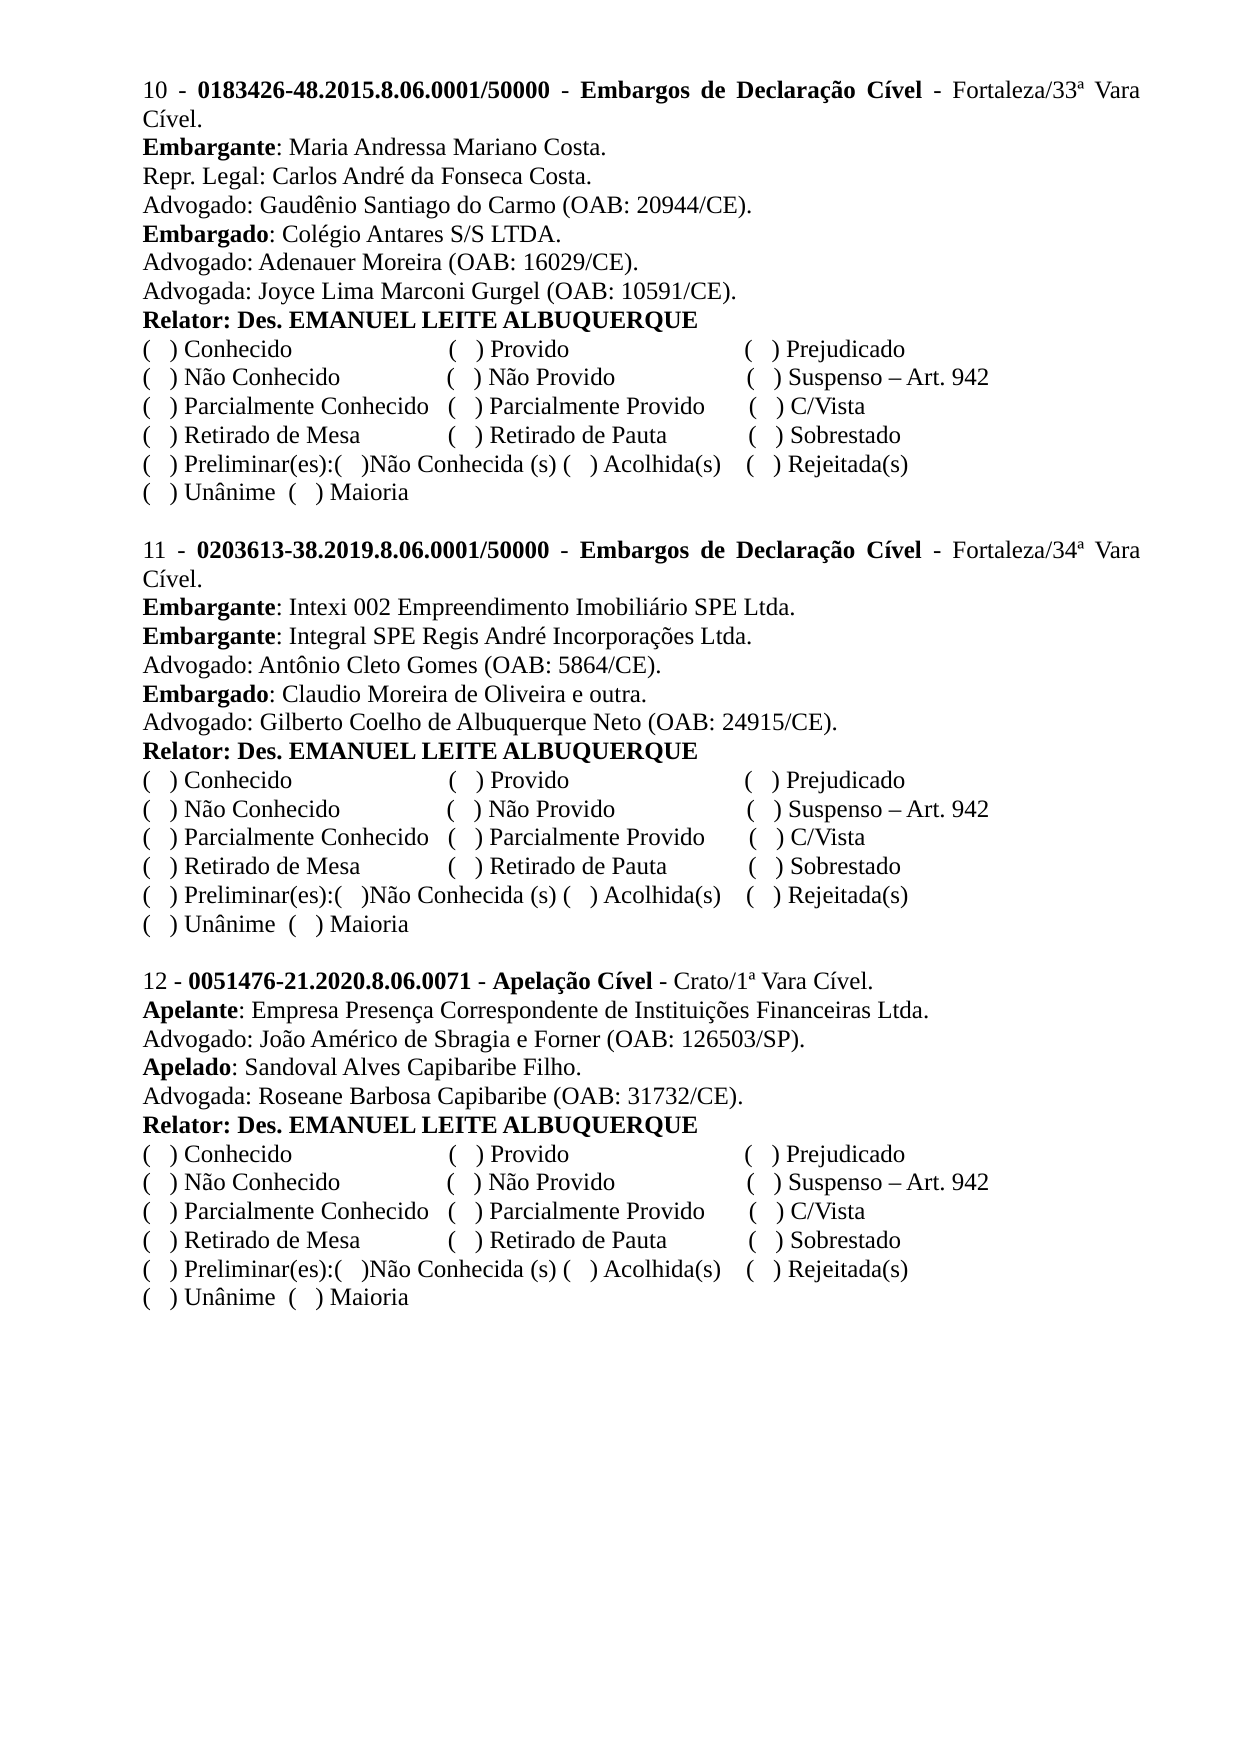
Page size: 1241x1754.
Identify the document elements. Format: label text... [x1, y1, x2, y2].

text ( ) Preliminar(es):( )Não Conhecida (s) ( ) Acolhida(s) ( ) Rejeitada(s) [142, 449, 1158, 477]
text Relator: Des. EMANUEL LEITE ALBUQUERQUE [142, 305, 1141, 334]
text Apelado: Sandoval Alves Capibaribe Filho. [142, 1052, 1141, 1081]
text ( ) Parcialmente Conhecido ( ) Parcialmente Provido ( ) C/Vista [142, 1196, 1158, 1225]
text Relator: Des. EMANUEL LEITE ALBUQUERQUE [142, 736, 1141, 765]
text Relator: Des. EMANUEL LEITE ALBUQUERQUE [142, 1110, 1141, 1139]
text ( ) Conhecido ( ) Provido ( ) Prejudicado [142, 334, 1141, 362]
text Embargado: Colégio Antares S/S LTDA. [142, 219, 1141, 247]
text Embargante: Maria Andressa Mariano Costa. [142, 132, 1141, 161]
text ( ) Parcialmente Conhecido ( ) Parcialmente Provido ( ) C/Vista [142, 822, 1158, 851]
text ( ) Preliminar(es):( )Não Conhecida (s) ( ) Acolhida(s) ( ) Rejeitada(s) [142, 880, 1158, 909]
text 11 - 0203613-38.2019.8.06.0001/50000 - Embargos de Declaração Cível - Fortaleza/34ª Vara Cível. [142, 535, 1141, 592]
text Advogado: Gaudênio Santiago do Carmo (OAB: 20944/CE). [142, 190, 1141, 219]
text Advogado: Adenauer Moreira (OAB: 16029/CE). [142, 247, 1141, 276]
text ( ) Retirado de Mesa ( ) Retirado de Pauta ( ) Sobrestado [142, 1225, 1158, 1254]
text Advogado: João Américo de Sbragia e Forner (OAB: 126503/SP). [142, 1024, 1141, 1052]
text Advogada: Joyce Lima Marconi Gurgel (OAB: 10591/CE). [142, 276, 1141, 305]
text Embargado: Claudio Moreira de Oliveira e outra. [142, 679, 1141, 707]
text ( ) Retirado de Mesa ( ) Retirado de Pauta ( ) Sobrestado [142, 420, 1158, 449]
text Embargante: Integral SPE Regis André Incorporações Ltda. [142, 621, 1141, 650]
text ( ) Conhecido ( ) Provido ( ) Prejudicado [142, 765, 1141, 794]
text Repr. Legal: Carlos André da Fonseca Costa. [142, 161, 1141, 190]
text Advogado: Antônio Cleto Gomes (OAB: 5864/CE). [142, 650, 1141, 679]
text ( ) Unânime ( ) Maioria [142, 909, 1158, 937]
text 10 - 0183426-48.2015.8.06.0001/50000 - Embargos de Declaração Cível - Fortaleza/33ª Vara Cível. [142, 75, 1141, 132]
text ( ) Unânime ( ) Maioria [142, 477, 1158, 506]
text ( ) Retirado de Mesa ( ) Retirado de Pauta ( ) Sobrestado [142, 851, 1158, 880]
text ( ) Não Conhecido ( ) Não Provido ( ) Suspenso – Art. 942 [142, 1167, 1158, 1196]
text Apelante: Empresa Presença Correspondente de Instituições Financeiras Ltda. [142, 995, 1141, 1024]
text ( ) Unânime ( ) Maioria [142, 1282, 1158, 1311]
text Advogado: Gilberto Coelho de Albuquerque Neto (OAB: 24915/CE). [142, 707, 1141, 736]
text ( ) Conhecido ( ) Provido ( ) Prejudicado [142, 1139, 1141, 1167]
text ( ) Não Conhecido ( ) Não Provido ( ) Suspenso – Art. 942 [142, 794, 1158, 822]
text ( ) Não Conhecido ( ) Não Provido ( ) Suspenso – Art. 942 [142, 362, 1158, 391]
text Embargante: Intexi 002 Empreendimento Imobiliário SPE Ltda. [142, 592, 1141, 621]
text 12 - 0051476-21.2020.8.06.0071 - Apelação Cível - Crato/1ª Vara Cível. [142, 966, 1141, 995]
text Advogada: Roseane Barbosa Capibaribe (OAB: 31732/CE). [142, 1081, 1141, 1110]
text ( ) Preliminar(es):( )Não Conhecida (s) ( ) Acolhida(s) ( ) Rejeitada(s) [142, 1254, 1158, 1282]
text ( ) Parcialmente Conhecido ( ) Parcialmente Provido ( ) C/Vista [142, 391, 1158, 420]
